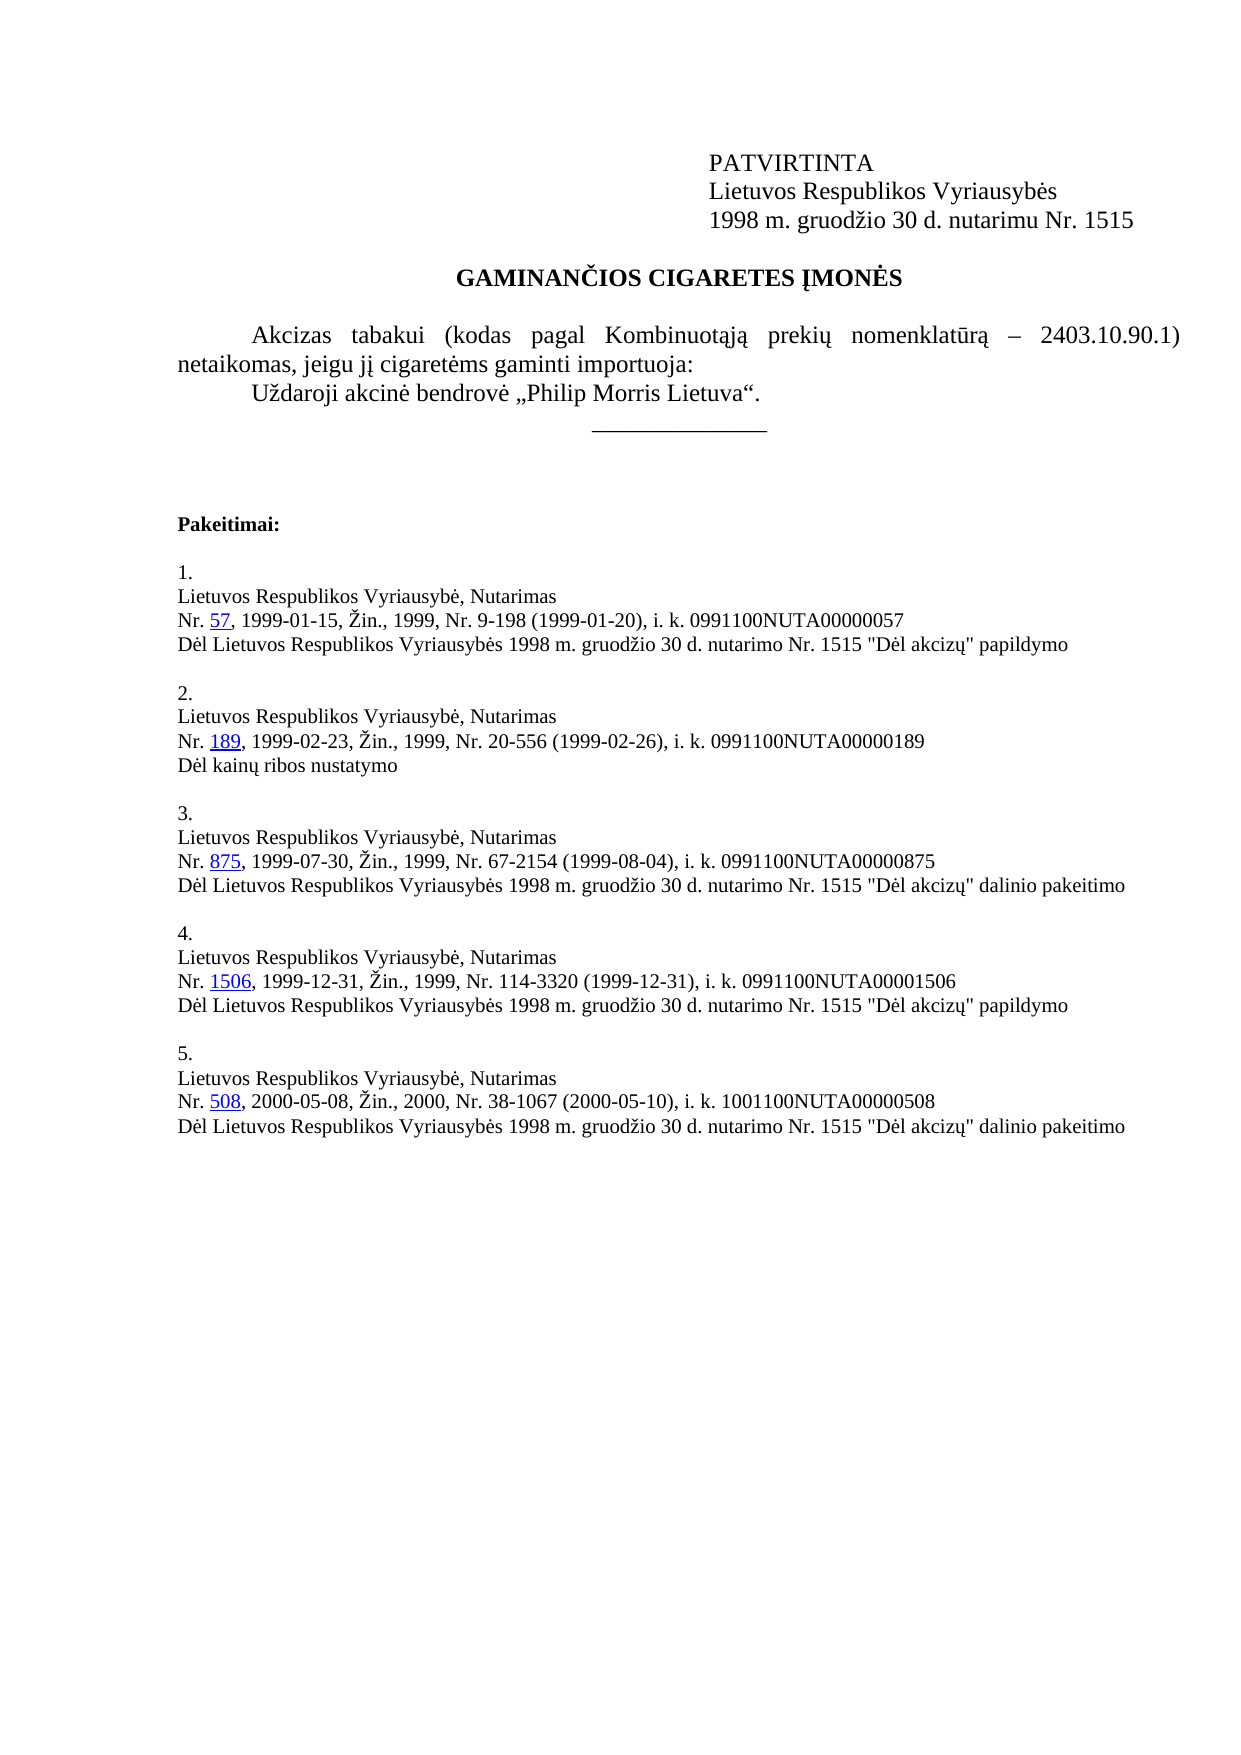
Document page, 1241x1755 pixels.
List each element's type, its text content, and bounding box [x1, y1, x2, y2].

text Dėl Lietuvos Respublikos Vyriausybės 1998 m. gruodžio 30 d. nutarimo Nr. 1515 "Dėl akcizų" dalinio pakeitimo [177, 1113, 1181, 1138]
text Pakeitimai: [177, 512, 1181, 536]
text Nr. 875, 1999-07-30, Žin., 1999, Nr. 67-2154 (1999-08-04), i. k. 0991100NUTA00000875 [177, 849, 1181, 873]
text Akcizas tabakui (kodas pagal Kombinuotąją prekių nomenklatūrą – 2403.10.90.1) netaikomas, jeigu jį cigaretėms gaminti importuoja: [177, 320, 1181, 378]
text PATVIRTINTA [177, 148, 1181, 176]
text 2. [177, 680, 1181, 704]
text 3. [177, 801, 1181, 825]
text Nr. 57, 1999-01-15, Žin., 1999, Nr. 9-198 (1999-01-20), i. k. 0991100NUTA00000057 [177, 608, 1181, 632]
text Dėl kainų ribos nustatymo [177, 753, 1181, 777]
text 5. [177, 1041, 1181, 1065]
text Uždaroji akcinė bendrovė „Philip Morris Lietuva“. [177, 378, 1181, 406]
text 1. [177, 560, 1181, 584]
text Dėl Lietuvos Respublikos Vyriausybės 1998 m. gruodžio 30 d. nutarimo Nr. 1515 "Dėl akcizų" papildymo [177, 993, 1181, 1017]
text Lietuvos Respublikos Vyriausybė, Nutarimas [177, 945, 1181, 969]
text Lietuvos Respublikos Vyriausybė, Nutarimas [177, 584, 1181, 608]
text Dėl Lietuvos Respublikos Vyriausybės 1998 m. gruodžio 30 d. nutarimo Nr. 1515 "Dėl akcizų" papildymo [177, 632, 1181, 656]
text 1998 m. gruodžio 30 d. nutarimu Nr. 1515 [177, 205, 1181, 234]
text Dėl Lietuvos Respublikos Vyriausybės 1998 m. gruodžio 30 d. nutarimo Nr. 1515 "Dėl akcizų" dalinio pakeitimo [177, 873, 1181, 897]
text Nr. 1506, 1999-12-31, Žin., 1999, Nr. 114-3320 (1999-12-31), i. k. 0991100NUTA00001506 [177, 969, 1181, 993]
text Lietuvos Respublikos Vyriausybės [177, 176, 1181, 205]
text ______________ [177, 406, 1181, 435]
text Nr. 189, 1999-02-23, Žin., 1999, Nr. 20-556 (1999-02-26), i. k. 0991100NUTA00000189 [177, 728, 1181, 753]
text Lietuvos Respublikos Vyriausybė, Nutarimas [177, 704, 1181, 728]
text Lietuvos Respublikos Vyriausybė, Nutarimas [177, 825, 1181, 849]
text 4. [177, 921, 1181, 945]
text Lietuvos Respublikos Vyriausybė, Nutarimas [177, 1065, 1181, 1089]
text Nr. 508, 2000-05-08, Žin., 2000, Nr. 38-1067 (2000-05-10), i. k. 1001100NUTA00000508 [177, 1089, 1181, 1113]
text GAMINANČIOS CIGARETES ĮMONĖS [177, 263, 1181, 291]
